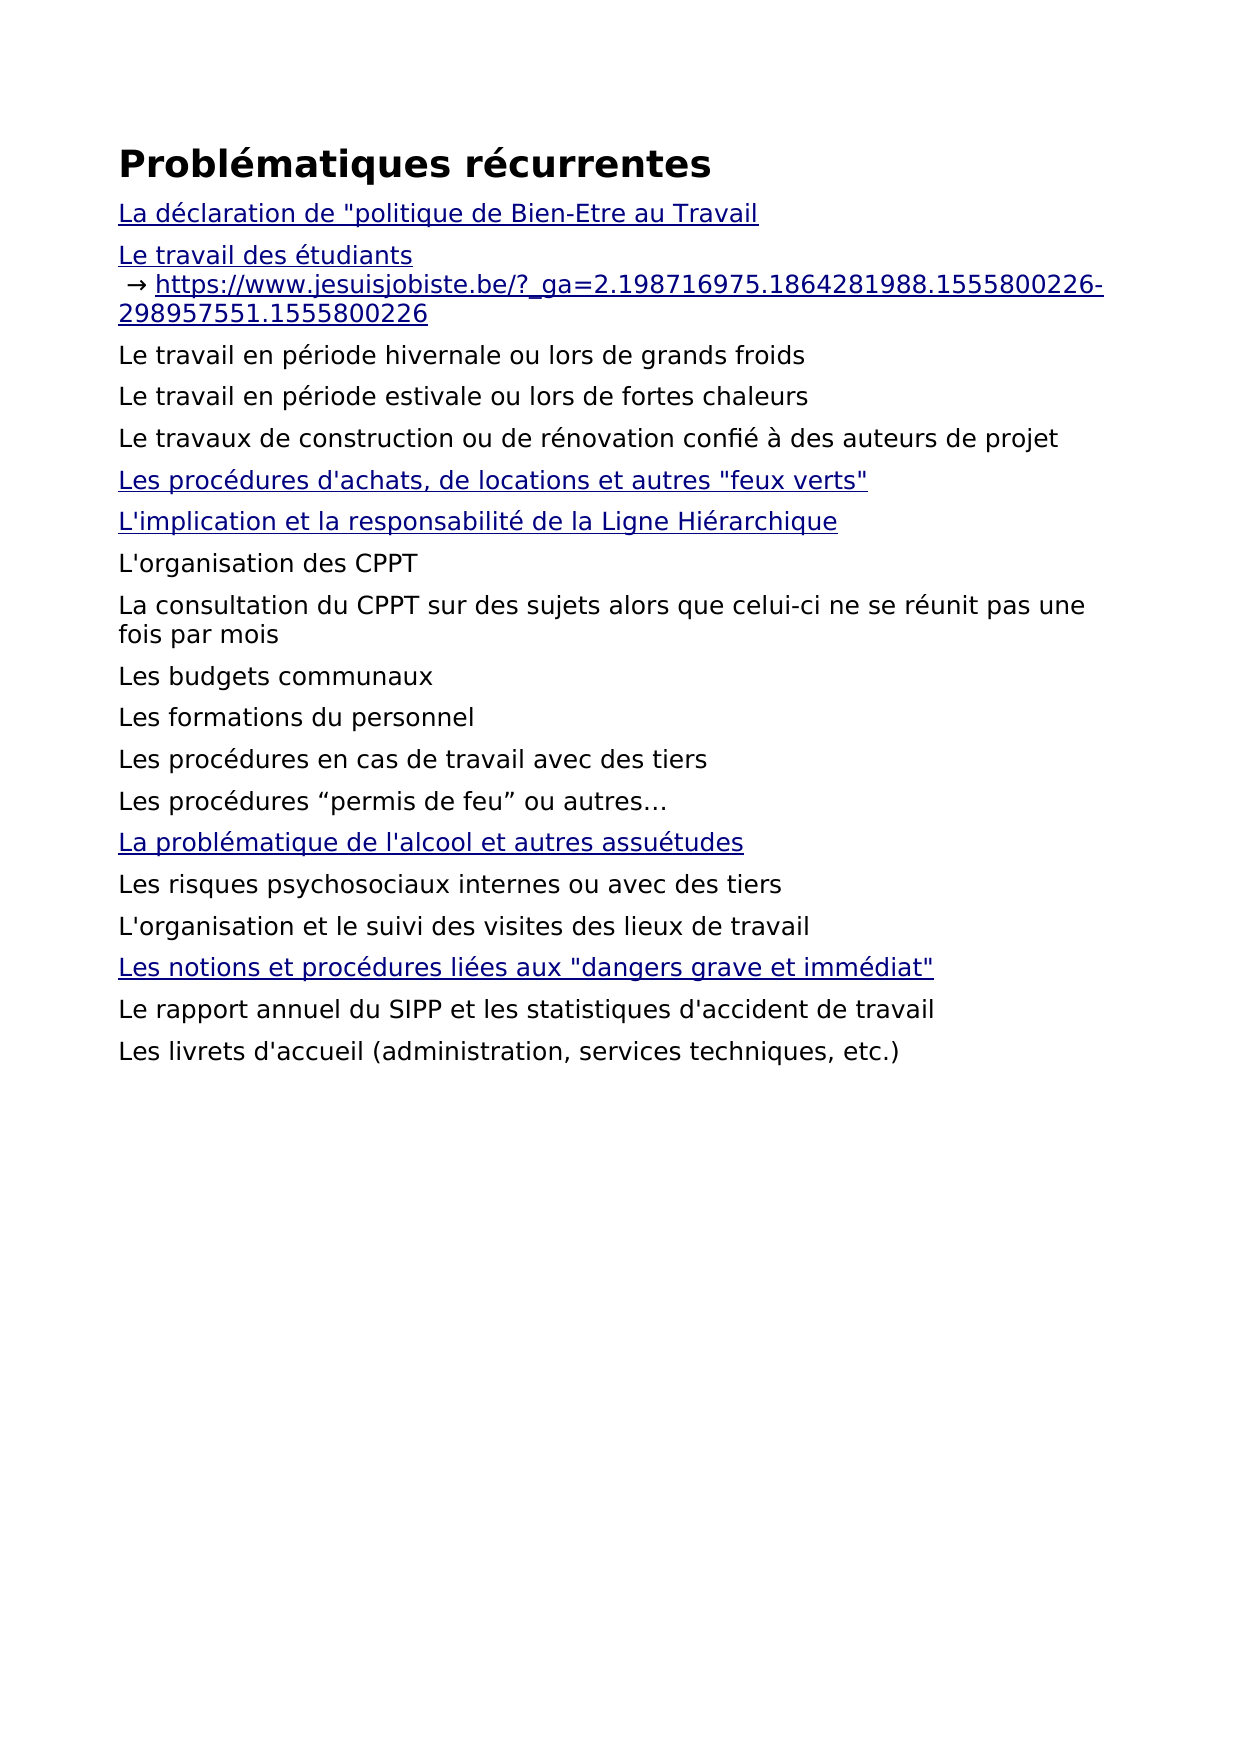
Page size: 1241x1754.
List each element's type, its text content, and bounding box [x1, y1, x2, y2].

text Le travail en période hivernale ou lors de grands froids [118, 341, 1122, 370]
text Les formations du personnel [118, 703, 1122, 733]
text Les procédures en cas de travail avec des tiers [118, 745, 1122, 774]
text Le rapport annuel du SIPP et les statistiques d'accident de travail [118, 995, 1122, 1024]
text Le travaux de construction ou de rénovation confié à des auteurs de projet [118, 424, 1122, 453]
subtitle Problématiques récurrentes [118, 143, 1122, 187]
text Les budgets communaux [118, 662, 1122, 691]
text Le travail en période estivale ou lors de fortes chaleurs [118, 383, 1122, 412]
text Les procédures “permis de feu” ou autres… [118, 787, 1122, 816]
text La consultation du CPPT sur des sujets alors que celui-ci ne se réunit pas une fois par mois [118, 591, 1122, 649]
text L'implication et la responsabilité de la Ligne Hiérarchique [118, 508, 1122, 537]
text Les notions et procédures liées aux "dangers grave et immédiat" [118, 953, 1122, 983]
text L'organisation et le suivi des visites des lieux de travail [118, 912, 1122, 941]
text L'organisation des CPPT [118, 549, 1122, 578]
text Les procédures d'achats, de locations et autres "feux verts" [118, 466, 1122, 495]
text La déclaration de "politique de Bien-Etre au Travail [118, 199, 1122, 228]
text Le travail des étudiants → https://www.jesuisjobiste.be/?_ga=2.198716975.1864281988.1555800226-298957551.1555800226 [118, 241, 1122, 328]
text La problématique de l'alcool et autres assuétudes [118, 828, 1122, 858]
text Les risques psychosociaux internes ou avec des tiers [118, 870, 1122, 899]
text Les livrets d'accueil (administration, services techniques, etc.) [118, 1037, 1122, 1066]
